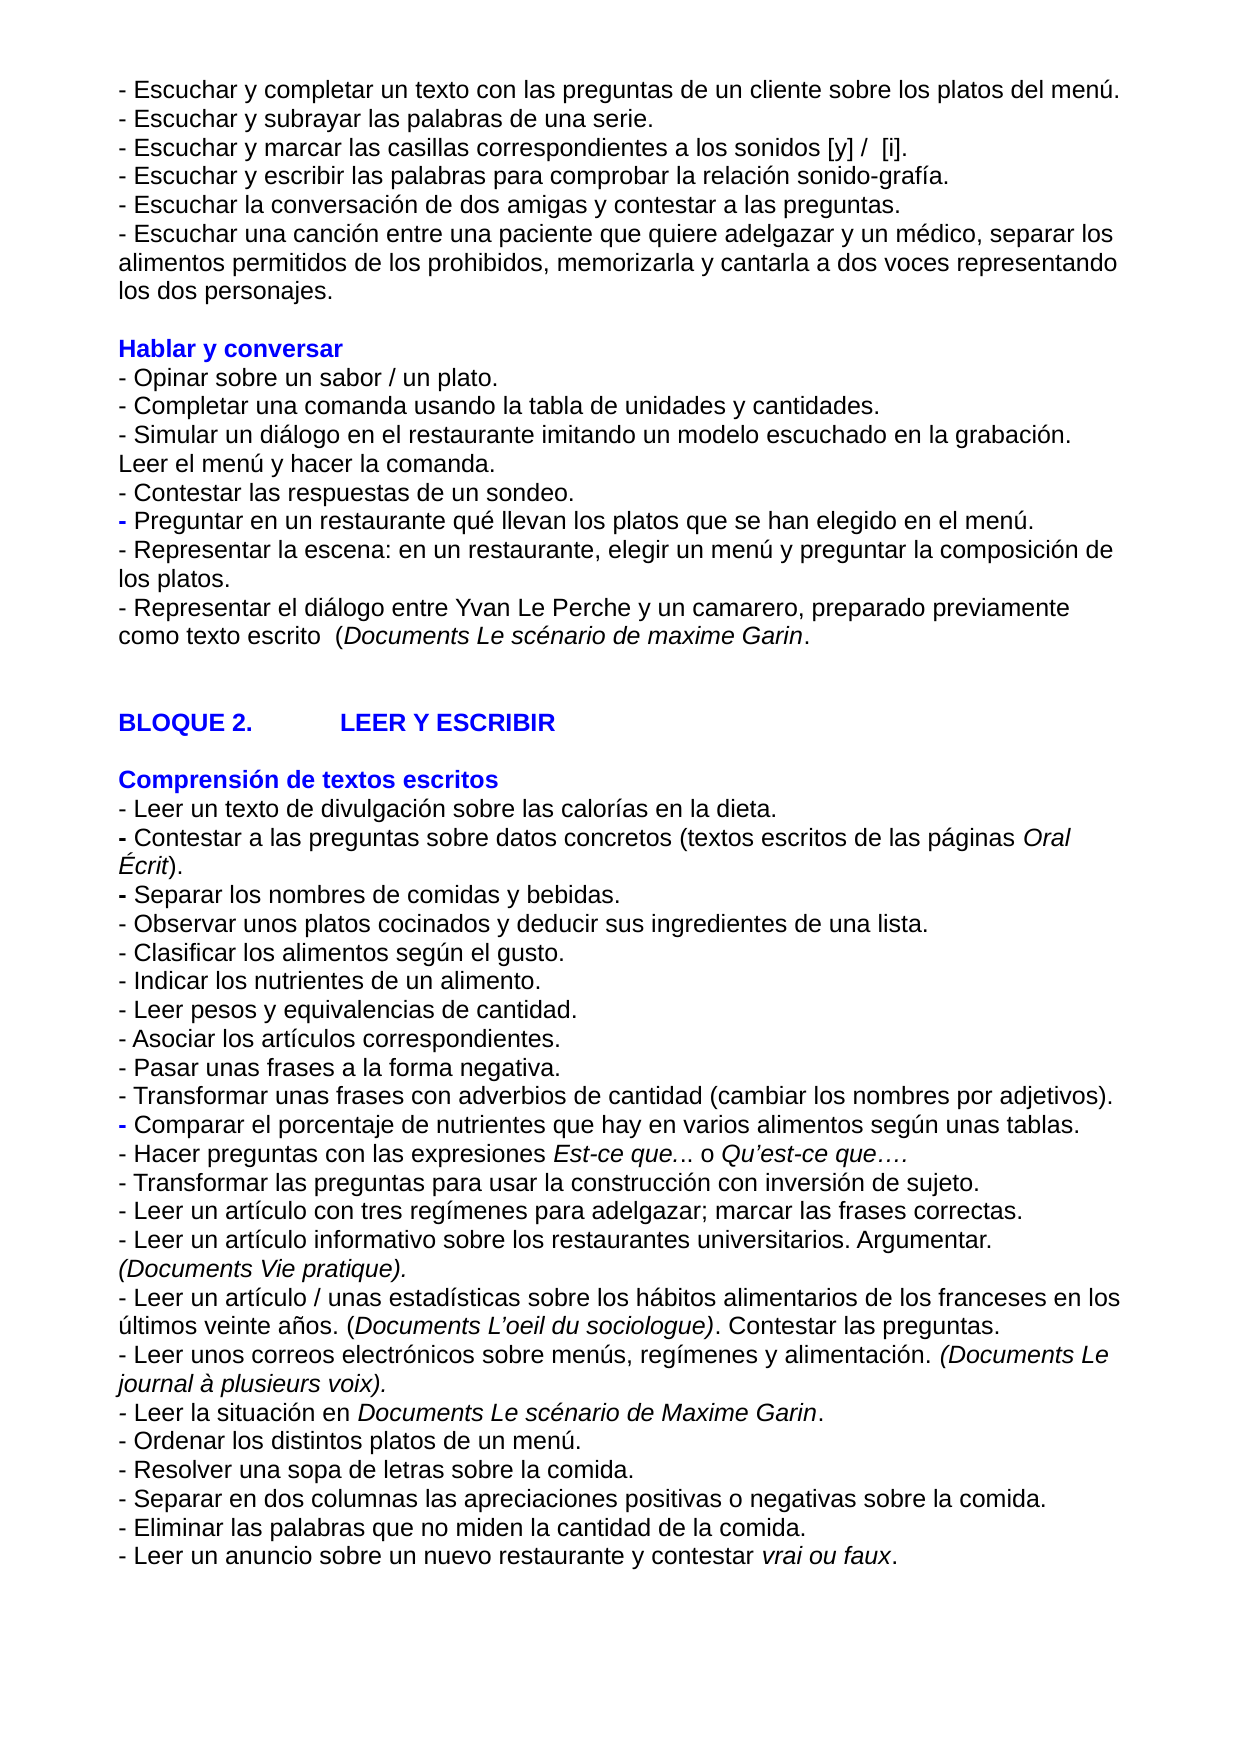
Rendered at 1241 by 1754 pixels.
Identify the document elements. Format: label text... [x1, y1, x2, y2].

text - Leer un texto de divulgación sobre las calorías en la dieta. [118, 794, 1122, 822]
text - Clasificar los alimentos según el gusto. [118, 937, 1122, 966]
text - Leer un artículo con tres regímenes para adelgazar; marcar las frases correctas. [118, 1196, 1122, 1225]
text - Escuchar y marcar las casillas correspondientes a los sonidos [y] / [i]. [118, 132, 1122, 161]
text - Contestar a las preguntas sobre datos concretos (textos escritos de las páginas Oral Écrit). [118, 822, 1122, 880]
text - Escuchar la conversación de dos amigas y contestar a las preguntas. [118, 190, 1122, 219]
text - Simular un diálogo en el restaurante imitando un modelo escuchado en la grabación. Leer el menú y hacer la comanda. [118, 420, 1122, 477]
text - Representar el diálogo entre Yvan Le Perche y un camarero, preparado previamente como texto escrito (Documents Le scénario de maxime Garin. [118, 592, 1122, 650]
text - Leer un artículo informativo sobre los restaurantes universitarios. Argumentar. (Documents Vie pratique). [118, 1225, 1122, 1282]
text - Leer un anuncio sobre un nuevo restaurante y contestar vrai ou faux. [118, 1541, 1122, 1570]
text - Completar una comanda usando la tabla de unidades y cantidades. [118, 391, 1122, 420]
text - Escuchar y subrayar las palabras de una serie. [118, 104, 1122, 132]
text - Contestar las respuestas de un sondeo. [118, 477, 1122, 506]
text - Separar en dos columnas las apreciaciones positivas o negativas sobre la comida. [118, 1484, 1122, 1512]
text - Resolver una sopa de letras sobre la comida. [118, 1455, 1122, 1484]
text - Indicar los nutrientes de un alimento. [118, 966, 1122, 995]
text - Eliminar las palabras que no miden la cantidad de la comida. [118, 1512, 1122, 1541]
text - Escuchar y escribir las palabras para comprobar la relación sonido-grafía. [118, 161, 1122, 190]
text - Escuchar una canción entre una paciente que quiere adelgazar y un médico, separar los alimentos permitidos de los prohibidos, memorizarla y cantarla a dos voces representando los dos personajes. [118, 219, 1122, 305]
text - Leer un artículo / unas estadísticas sobre los hábitos alimentarios de los franceses en los últimos veinte años. (Documents L’oeil du sociologue). Contestar las preguntas. [118, 1282, 1122, 1340]
text - Transformar unas frases con adverbios de cantidad (cambiar los nombres por adjetivos). [118, 1081, 1122, 1110]
text - Escuchar y completar un texto con las preguntas de un cliente sobre los platos del menú. [118, 75, 1122, 104]
text - Ordenar los distintos platos de un menú. [118, 1426, 1122, 1455]
text - Comparar el porcentaje de nutrientes que hay en varios alimentos según unas tablas. [118, 1110, 1122, 1139]
text - Leer la situación en Documents Le scénario de Maxime Garin. [118, 1397, 1122, 1426]
text - Pasar unas frases a la forma negativa. [118, 1052, 1122, 1081]
text - Hacer preguntas con las expresiones Est-ce que... o Qu’est-ce que…. [118, 1139, 1122, 1167]
text - Asociar los artículos correspondientes. [118, 1024, 1122, 1052]
text - Leer unos correos electrónicos sobre menús, regímenes y alimentación. (Documents Le journal à plusieurs voix). [118, 1340, 1122, 1397]
text - Leer pesos y equivalencias de cantidad. [118, 995, 1122, 1024]
text - Separar los nombres de comidas y bebidas. [118, 880, 1122, 909]
text Comprensión de textos escritos [118, 765, 1122, 794]
text Hablar y conversar [118, 334, 1122, 362]
text - Representar la escena: en un restaurante, elegir un menú y preguntar la composición de los platos. [118, 535, 1122, 592]
text - Opinar sobre un sabor / un plato. [118, 362, 1122, 391]
text - Transformar las preguntas para usar la construcción con inversión de sujeto. [118, 1167, 1122, 1196]
text - Observar unos platos cocinados y deducir sus ingredientes de una lista. [118, 909, 1122, 937]
text - Preguntar en un restaurante qué llevan los platos que se han elegido en el menú. [118, 506, 1122, 535]
text BLOQUE 2. LEER Y ESCRIBIR [118, 707, 1122, 736]
